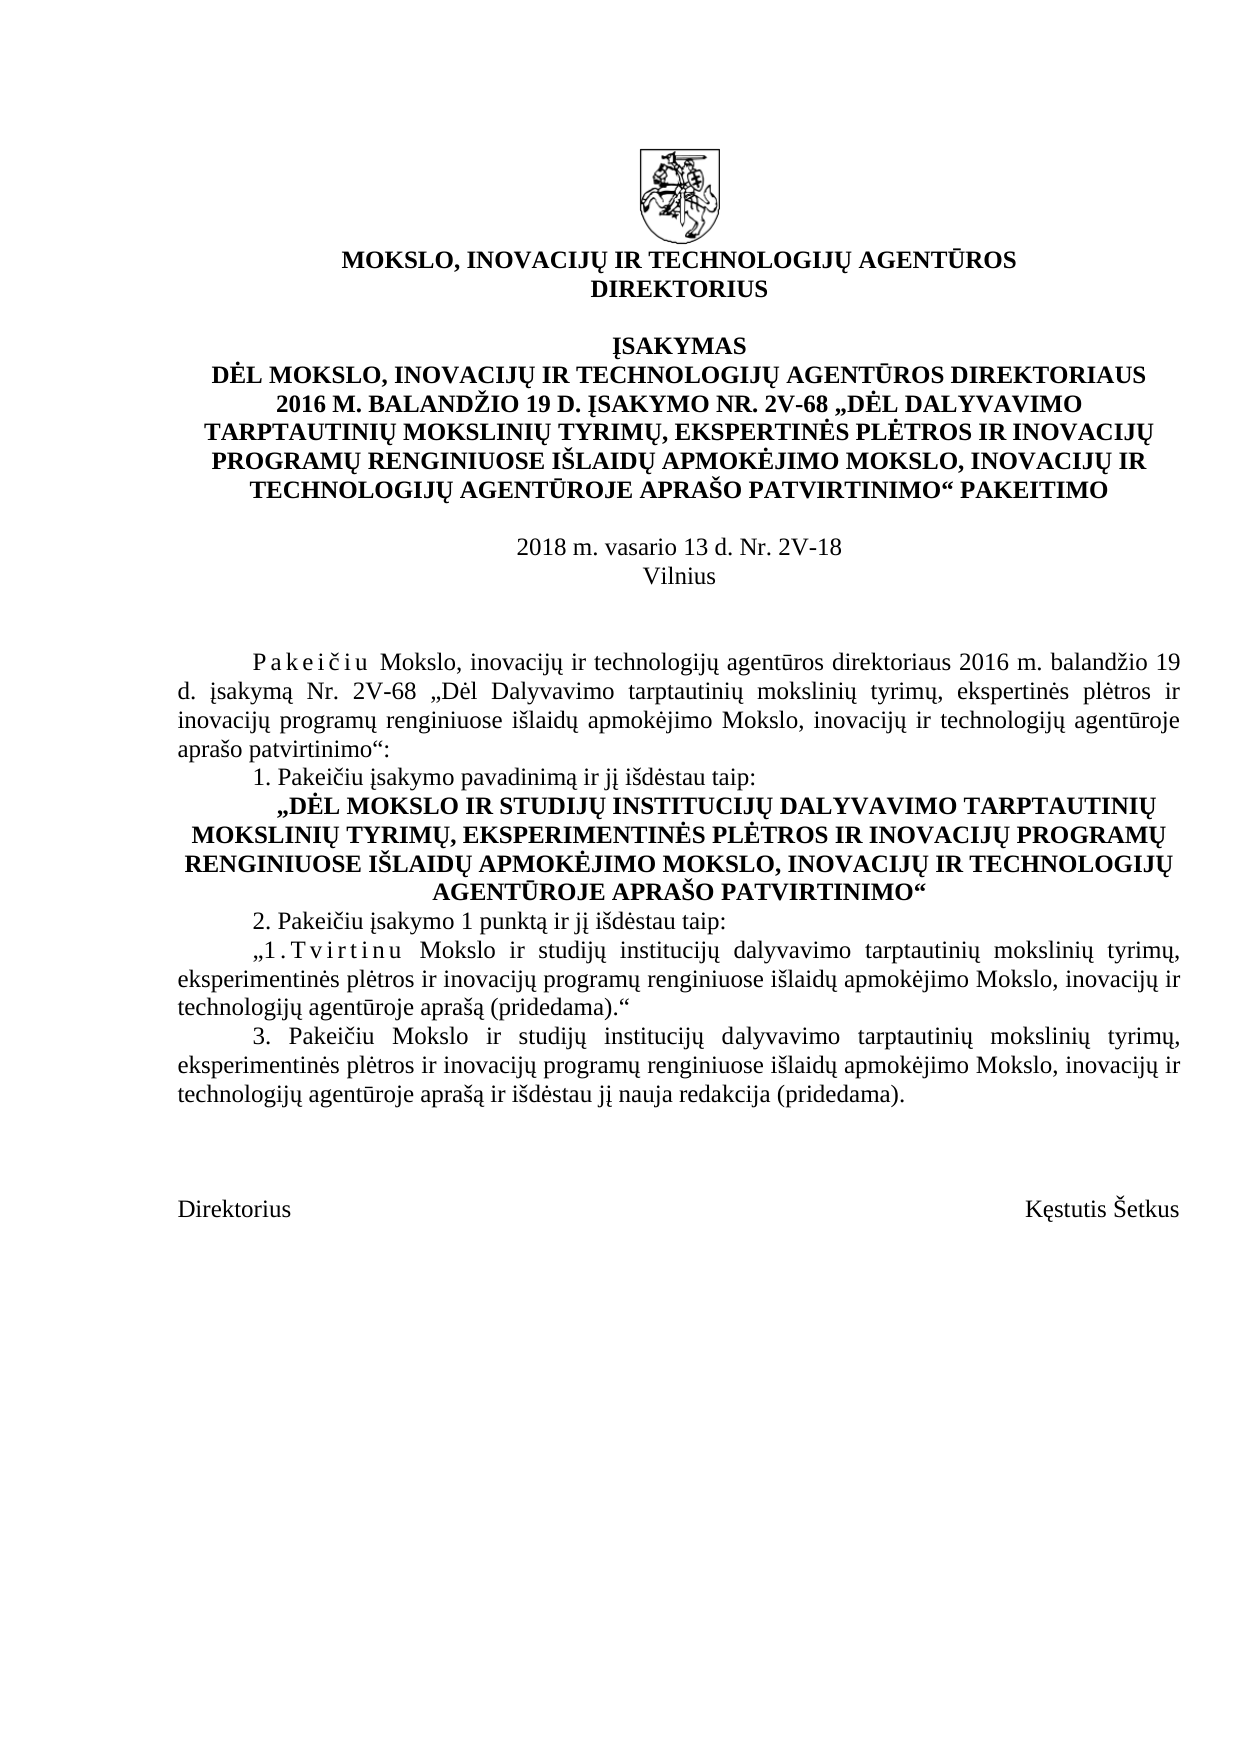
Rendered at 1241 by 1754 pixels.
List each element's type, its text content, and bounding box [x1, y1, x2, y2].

text 1. Pakeičiu įsakymo pavadinimą ir jį išdėstau taip: [177, 762, 1181, 791]
text 3. Pakeičiu Mokslo ir studijų institucijų dalyvavimo tarptautinių mokslinių tyrimų, eksperimentinės plėtros ir inovacijų programų renginiuose išlaidų apmokėjimo Mokslo, inovacijų ir technologijų agentūroje aprašą ir išdėstau jį nauja redakcija (pridedama). [177, 1021, 1181, 1107]
text 2018 m. vasario 13 d. Nr. 2V-18 [177, 532, 1181, 561]
text ĮSAKYMAS [177, 331, 1181, 360]
text „DĖL MOKSLO IR STUDIJŲ INSTITUCIJŲ DALYVAVIMO TARPTAUTINIŲ MOKSLINIŲ TYRIMŲ, EKSPERIMENTINĖS PLĖTROS IR INOVACIJŲ PROGRAMŲ RENGINIUOSE IŠLAIDŲ APMOKĖJIMO MOKSLO, INOVACIJŲ IR TECHNOLOGIJŲ AGENTŪROJE APRAŠO PATVIRTINIMO“ [177, 791, 1181, 906]
text DIREKTORIUS [177, 274, 1181, 302]
text 2. Pakeičiu įsakymo 1 punktą ir jį išdėstau taip: [177, 906, 1181, 935]
text DĖL MOKSLO, INOVACIJŲ IR TECHNOLOGIJŲ AGENTŪROS DIREKTORIAUS 2016 M. BALANDŽIO 19 D. ĮSAKYMO NR. 2V-68 „DĖL DALYVAVIMO TARPTAUTINIŲ MOKSLINIŲ TYRIMŲ, EKSPERTINĖS PLĖTROS IR INOVACIJŲ PROGRAMŲ RENGINIUOSE IŠLAIDŲ APMOKĖJIMO MOKSLO, INOVACIJŲ IR TECHNOLOGIJŲ AGENTŪROJE APRAŠO PATVIRTINIMO“ PAKEITIMO [177, 360, 1181, 504]
text Pakeičiu Mokslo, inovacijų ir technologijų agentūros direktoriaus 2016 m. balandžio 19 d. įsakymą Nr. 2V-68 „Dėl Dalyvavimo tarptautinių mokslinių tyrimų, ekspertinės plėtros ir inovacijų programų renginiuose išlaidų apmokėjimo Mokslo, inovacijų ir technologijų agentūroje aprašo patvirtinimo“: [177, 647, 1181, 762]
text Direktorius Kęstutis Šetkus [177, 1194, 1181, 1222]
text Vilnius [177, 561, 1181, 590]
text „1.Tvirtinu Mokslo ir studijų institucijų dalyvavimo tarptautinių mokslinių tyrimų, eksperimentinės plėtros ir inovacijų programų renginiuose išlaidų apmokėjimo Mokslo, inovacijų ir technologijų agentūroje aprašą (pridedama).“ [177, 935, 1181, 1021]
text MOKSLO, INOVACIJŲ IR TECHNOLOGIJŲ AGENTŪROS [177, 245, 1181, 274]
